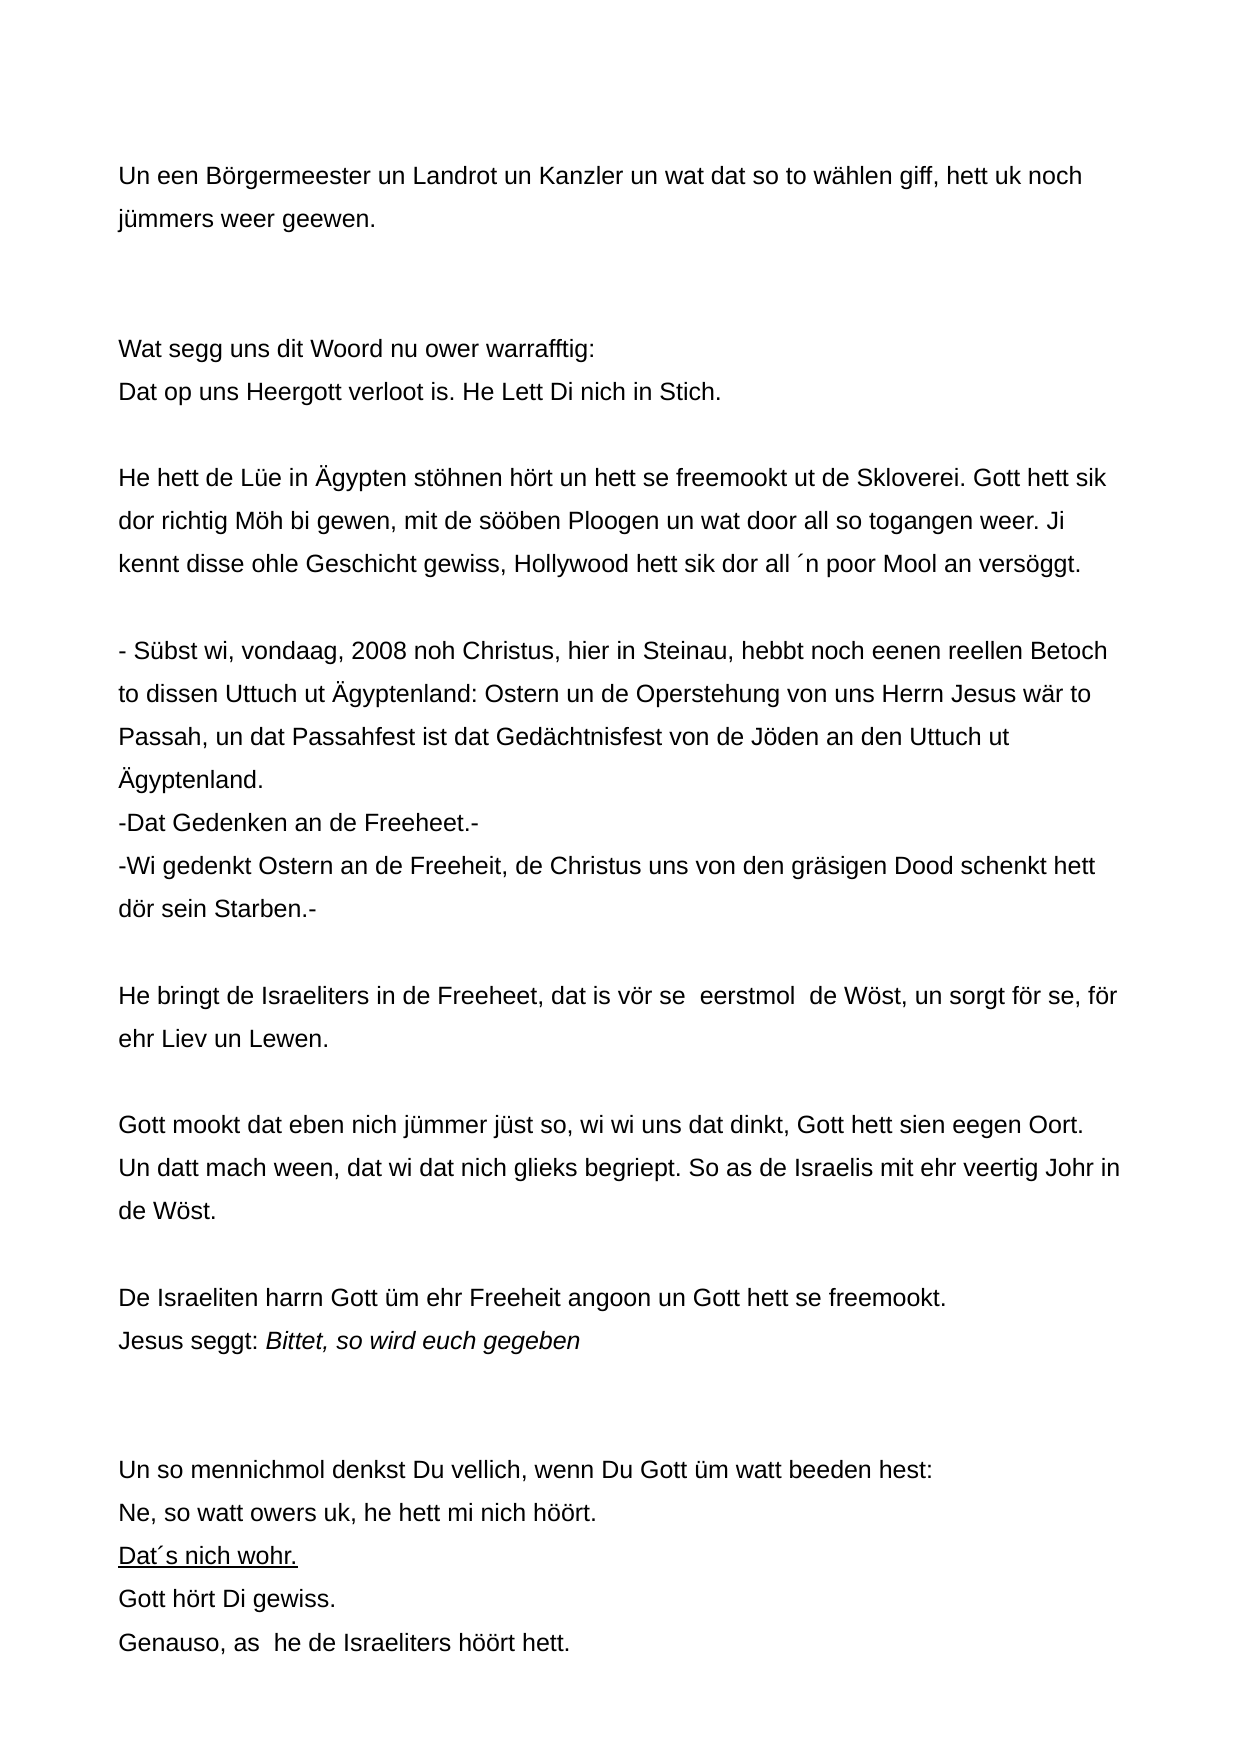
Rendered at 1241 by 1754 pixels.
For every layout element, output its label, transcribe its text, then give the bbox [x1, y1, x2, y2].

text Jesus seggt: Bittet, so wird euch gegeben [118, 1326, 1122, 1354]
text -Wi gedenkt Ostern an de Freeheit, de Christus uns von den gräsigen Dood schenkt hett dör sein Starben.- [118, 851, 1122, 923]
text Wat segg uns dit Woord nu ower warrafftig: [118, 334, 1122, 362]
text Un so mennichmol denkst Du vellich, wenn Du Gott üm watt beeden hest: [118, 1455, 1122, 1484]
text Gott hört Di gewiss. [118, 1584, 1122, 1613]
text Ne, so watt owers uk, he hett mi nich höört. [118, 1498, 1122, 1527]
text De Israeliten harrn Gott üm ehr Freeheit angoon un Gott hett se freemookt. [118, 1282, 1122, 1311]
text Un een Börgermeester un Landrot un Kanzler un wat dat so to wählen giff, hett uk noch jümmers weer geewen. [118, 161, 1122, 233]
text -Dat Gedenken an de Freeheet.- [118, 808, 1122, 837]
text Dat op uns Heergott verloot is. He Lett Di nich in Stich. [118, 377, 1122, 406]
text He hett de Lüe in Ägypten stöhnen hört un hett se freemookt ut de Skloverei. Gott hett sik dor richtig Möh bi gewen, mit de sööben Ploogen un wat door all so togangen weer. Ji kennt disse ohle Geschicht gewiss, Hollywood hett sik dor all ´n poor Mool an versöggt. [118, 463, 1122, 578]
text - Sübst wi, vondaag, 2008 noh Christus, hier in Steinau, hebbt noch eenen reellen Betoch to dissen Uttuch ut Ägyptenland: Ostern un de Operstehung von uns Herrn Jesus wär to Passah, un dat Passahfest ist dat Gedächtnisfest von de Jöden an den Uttuch ut Ägyptenland. [118, 636, 1122, 794]
text Dat´s nich wohr. [118, 1541, 1122, 1570]
text He bringt de Israeliters in de Freeheet, dat is vör se eerstmol de Wöst, un sorgt för se, för ehr Liev un Lewen. [118, 981, 1122, 1052]
text Gott mookt dat eben nich jümmer jüst so, wi wi uns dat dinkt, Gott hett sien eegen Oort. Un datt mach ween, dat wi dat nich glieks begriept. So as de Israelis mit ehr veertig Johr in de Wöst. [118, 1110, 1122, 1225]
text Genauso, as he de Israeliters höört hett. [118, 1627, 1122, 1656]
